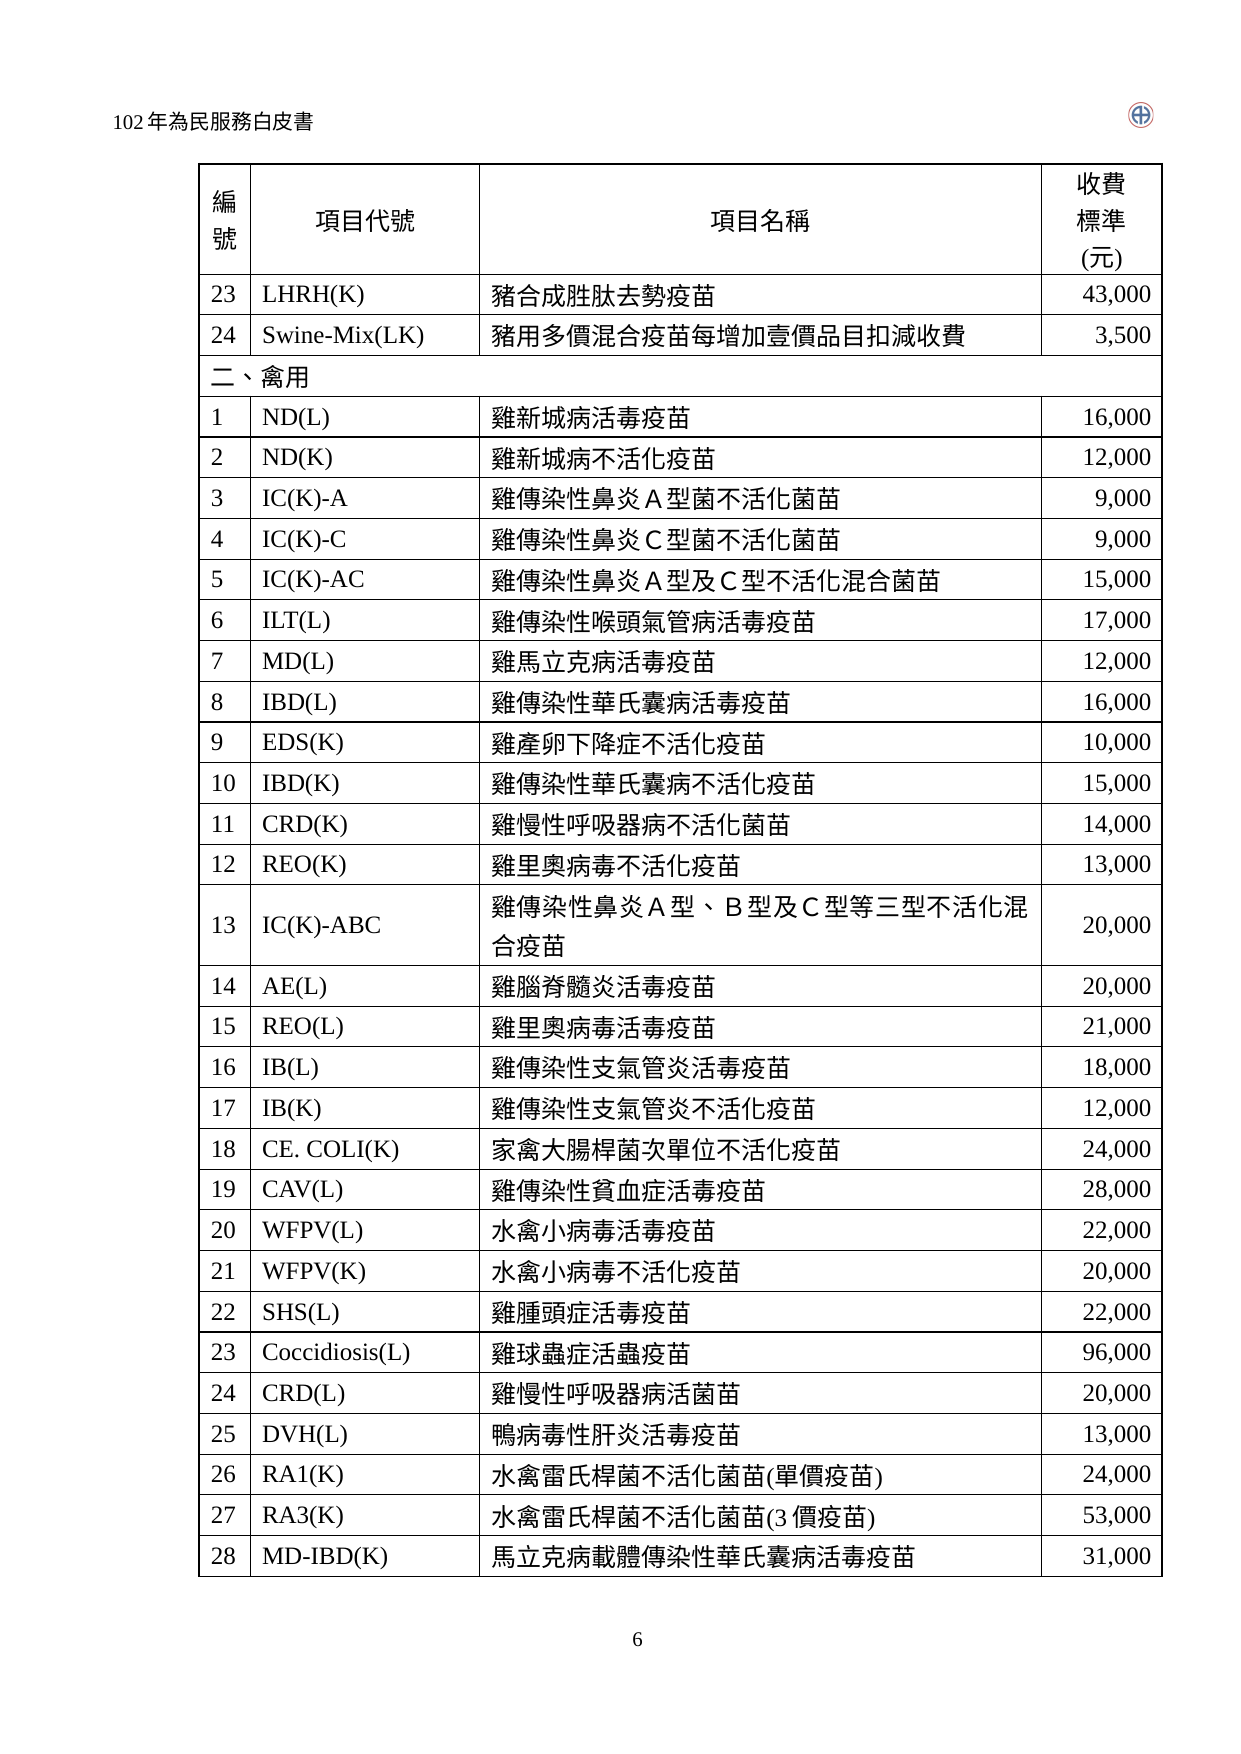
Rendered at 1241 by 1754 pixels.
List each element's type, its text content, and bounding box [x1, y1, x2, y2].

table_cell CRD(L) [251, 1373, 479, 1413]
table_cell 23 [200, 1333, 250, 1372]
table_cell 家禽大腸桿菌次單位不活化疫苗 [480, 1129, 1041, 1168]
table_cell 雞傳染性鼻炎Ａ型菌不活化菌苗 [480, 478, 1041, 518]
table_cell 10,000 [1042, 723, 1161, 762]
picture [1128, 102, 1154, 128]
table_cell IC(K)-C [251, 519, 479, 558]
table_header 編號 [200, 165, 250, 273]
table_cell 15 [200, 1007, 250, 1046]
table_cell 24,000 [1042, 1129, 1161, 1168]
table_cell 6 [200, 600, 250, 640]
table_cell 16,000 [1042, 397, 1161, 436]
table_cell 雞傳染性鼻炎Ａ型及Ｃ型不活化混合菌苗 [480, 560, 1041, 599]
table_cell 21 [200, 1251, 250, 1291]
table_cell 12,000 [1042, 641, 1161, 681]
table_cell REO(K) [251, 845, 479, 884]
table_cell 11 [200, 804, 250, 844]
table_cell 鴨病毒性肝炎活毒疫苗 [480, 1414, 1041, 1453]
table_cell 22 [200, 1292, 250, 1331]
table_cell CRD(K) [251, 804, 479, 844]
table_cell WFPV(K) [251, 1251, 479, 1291]
table_cell 24 [200, 315, 250, 355]
table_cell 26 [200, 1455, 250, 1494]
table_cell ND(L) [251, 397, 479, 436]
table_cell 雞傳染性華氏囊病不活化疫苗 [480, 763, 1041, 803]
table_cell 17,000 [1042, 600, 1161, 640]
table_cell 7 [200, 641, 250, 681]
table_cell 43,000 [1042, 275, 1161, 314]
table_cell DVH(L) [251, 1414, 479, 1453]
table_cell 雞傳染性華氏囊病活毒疫苗 [480, 682, 1041, 721]
table_cell CAV(L) [251, 1170, 479, 1209]
table_header 收費 標準 (元) [1042, 165, 1161, 273]
table_cell 20,000 [1042, 966, 1161, 1006]
table_cell 22,000 [1042, 1210, 1161, 1250]
table_cell 23 [200, 275, 250, 314]
table_cell 20 [200, 1210, 250, 1250]
table_cell MD-IBD(K) [251, 1536, 479, 1576]
table_cell 雞傳染性鼻炎Ａ型、Ｂ型及Ｃ型等三型不活化混合疫苗 [480, 885, 1041, 965]
table_cell WFPV(L) [251, 1210, 479, 1250]
table_cell 3 [200, 478, 250, 518]
table_cell 雞馬立克病活毒疫苗 [480, 641, 1041, 681]
table_cell 22,000 [1042, 1292, 1161, 1331]
table_cell 27 [200, 1495, 250, 1535]
table_cell 9 [200, 723, 250, 762]
table_cell 31,000 [1042, 1536, 1161, 1576]
table_cell IBD(L) [251, 682, 479, 721]
table_cell 18 [200, 1129, 250, 1168]
table_cell 1 [200, 397, 250, 436]
table_header 項目名稱 [480, 165, 1041, 273]
table_cell 豬合成胜肽去勢疫苗 [480, 275, 1041, 314]
table_cell 20,000 [1042, 1251, 1161, 1291]
table_cell 雞傳染性鼻炎Ｃ型菌不活化菌苗 [480, 519, 1041, 558]
table_cell 20,000 [1042, 885, 1161, 965]
table_cell 18,000 [1042, 1047, 1161, 1087]
table_cell 13,000 [1042, 1414, 1161, 1453]
table_cell SHS(L) [251, 1292, 479, 1331]
table_cell 2 [200, 438, 250, 477]
table_cell ND(K) [251, 438, 479, 477]
table_cell 53,000 [1042, 1495, 1161, 1535]
table_cell 17 [200, 1088, 250, 1128]
table_cell EDS(K) [251, 723, 479, 762]
table_cell 20,000 [1042, 1373, 1161, 1413]
table_cell IBD(K) [251, 763, 479, 803]
table_cell 雞腫頭症活毒疫苗 [480, 1292, 1041, 1331]
table_cell 12,000 [1042, 1088, 1161, 1128]
table_cell 12 [200, 845, 250, 884]
table_cell 15,000 [1042, 560, 1161, 599]
table_cell 24,000 [1042, 1455, 1161, 1494]
table_cell 21,000 [1042, 1007, 1161, 1046]
table_cell 水禽雷氏桿菌不活化菌苗(單價疫苗) [480, 1455, 1041, 1494]
table_cell 8 [200, 682, 250, 721]
table_cell 13 [200, 885, 250, 965]
table_cell Coccidiosis(L) [251, 1333, 479, 1372]
table_cell 雞里奧病毒不活化疫苗 [480, 845, 1041, 884]
table_cell 馬立克病載體傳染性華氏囊病活毒疫苗 [480, 1536, 1041, 1576]
table_cell IB(L) [251, 1047, 479, 1087]
table_cell 25 [200, 1414, 250, 1453]
table_cell 96,000 [1042, 1333, 1161, 1372]
table_cell RA1(K) [251, 1455, 479, 1494]
table_cell 雞慢性呼吸器病活菌苗 [480, 1373, 1041, 1413]
table_cell 16 [200, 1047, 250, 1087]
table_cell LHRH(K) [251, 275, 479, 314]
table_cell 28,000 [1042, 1170, 1161, 1209]
table_cell Swine-Mix(LK) [251, 315, 479, 355]
table_cell ILT(L) [251, 600, 479, 640]
table_cell IB(K) [251, 1088, 479, 1128]
table_cell 二、禽用 [200, 356, 1161, 396]
table_cell CE. COLI(K) [251, 1129, 479, 1168]
table_cell IC(K)-A [251, 478, 479, 518]
table_cell 10 [200, 763, 250, 803]
table_cell 雞傳染性貧血症活毒疫苗 [480, 1170, 1041, 1209]
table_cell AE(L) [251, 966, 479, 1006]
table_header 項目代號 [251, 165, 479, 273]
table_cell 14 [200, 966, 250, 1006]
table_cell 14,000 [1042, 804, 1161, 844]
table_cell 雞新城病活毒疫苗 [480, 397, 1041, 436]
table_cell 9,000 [1042, 519, 1161, 558]
table_cell 9,000 [1042, 478, 1161, 518]
table_cell MD(L) [251, 641, 479, 681]
table_cell 水禽小病毒不活化疫苗 [480, 1251, 1041, 1291]
table_cell 雞腦脊髓炎活毒疫苗 [480, 966, 1041, 1006]
table_cell 13,000 [1042, 845, 1161, 884]
table_cell 水禽雷氏桿菌不活化菌苗(3價疫苗) [480, 1495, 1041, 1535]
table_cell 雞傳染性支氣管炎不活化疫苗 [480, 1088, 1041, 1128]
table_cell 15,000 [1042, 763, 1161, 803]
table_cell 19 [200, 1170, 250, 1209]
table_cell REO(L) [251, 1007, 479, 1046]
table_cell 水禽小病毒活毒疫苗 [480, 1210, 1041, 1250]
table_cell 雞傳染性支氣管炎活毒疫苗 [480, 1047, 1041, 1087]
table_cell 雞里奧病毒活毒疫苗 [480, 1007, 1041, 1046]
table_cell 雞球蟲症活蟲疫苗 [480, 1333, 1041, 1372]
table_cell 豬用多價混合疫苗每增加壹價品目扣減收費 [480, 315, 1041, 355]
table_cell 28 [200, 1536, 250, 1576]
table_cell RA3(K) [251, 1495, 479, 1535]
table_cell 24 [200, 1373, 250, 1413]
table_cell 4 [200, 519, 250, 558]
table_cell 雞新城病不活化疫苗 [480, 438, 1041, 477]
table_cell 雞產卵下降症不活化疫苗 [480, 723, 1041, 762]
table_cell 雞慢性呼吸器病不活化菌苗 [480, 804, 1041, 844]
table_cell 3,500 [1042, 315, 1161, 355]
table_cell 5 [200, 560, 250, 599]
table_cell 12,000 [1042, 438, 1161, 477]
table_cell IC(K)-AC [251, 560, 479, 599]
table_cell IC(K)-ABC [251, 885, 479, 965]
table_cell 雞傳染性喉頭氣管病活毒疫苗 [480, 600, 1041, 640]
table_cell 16,000 [1042, 682, 1161, 721]
